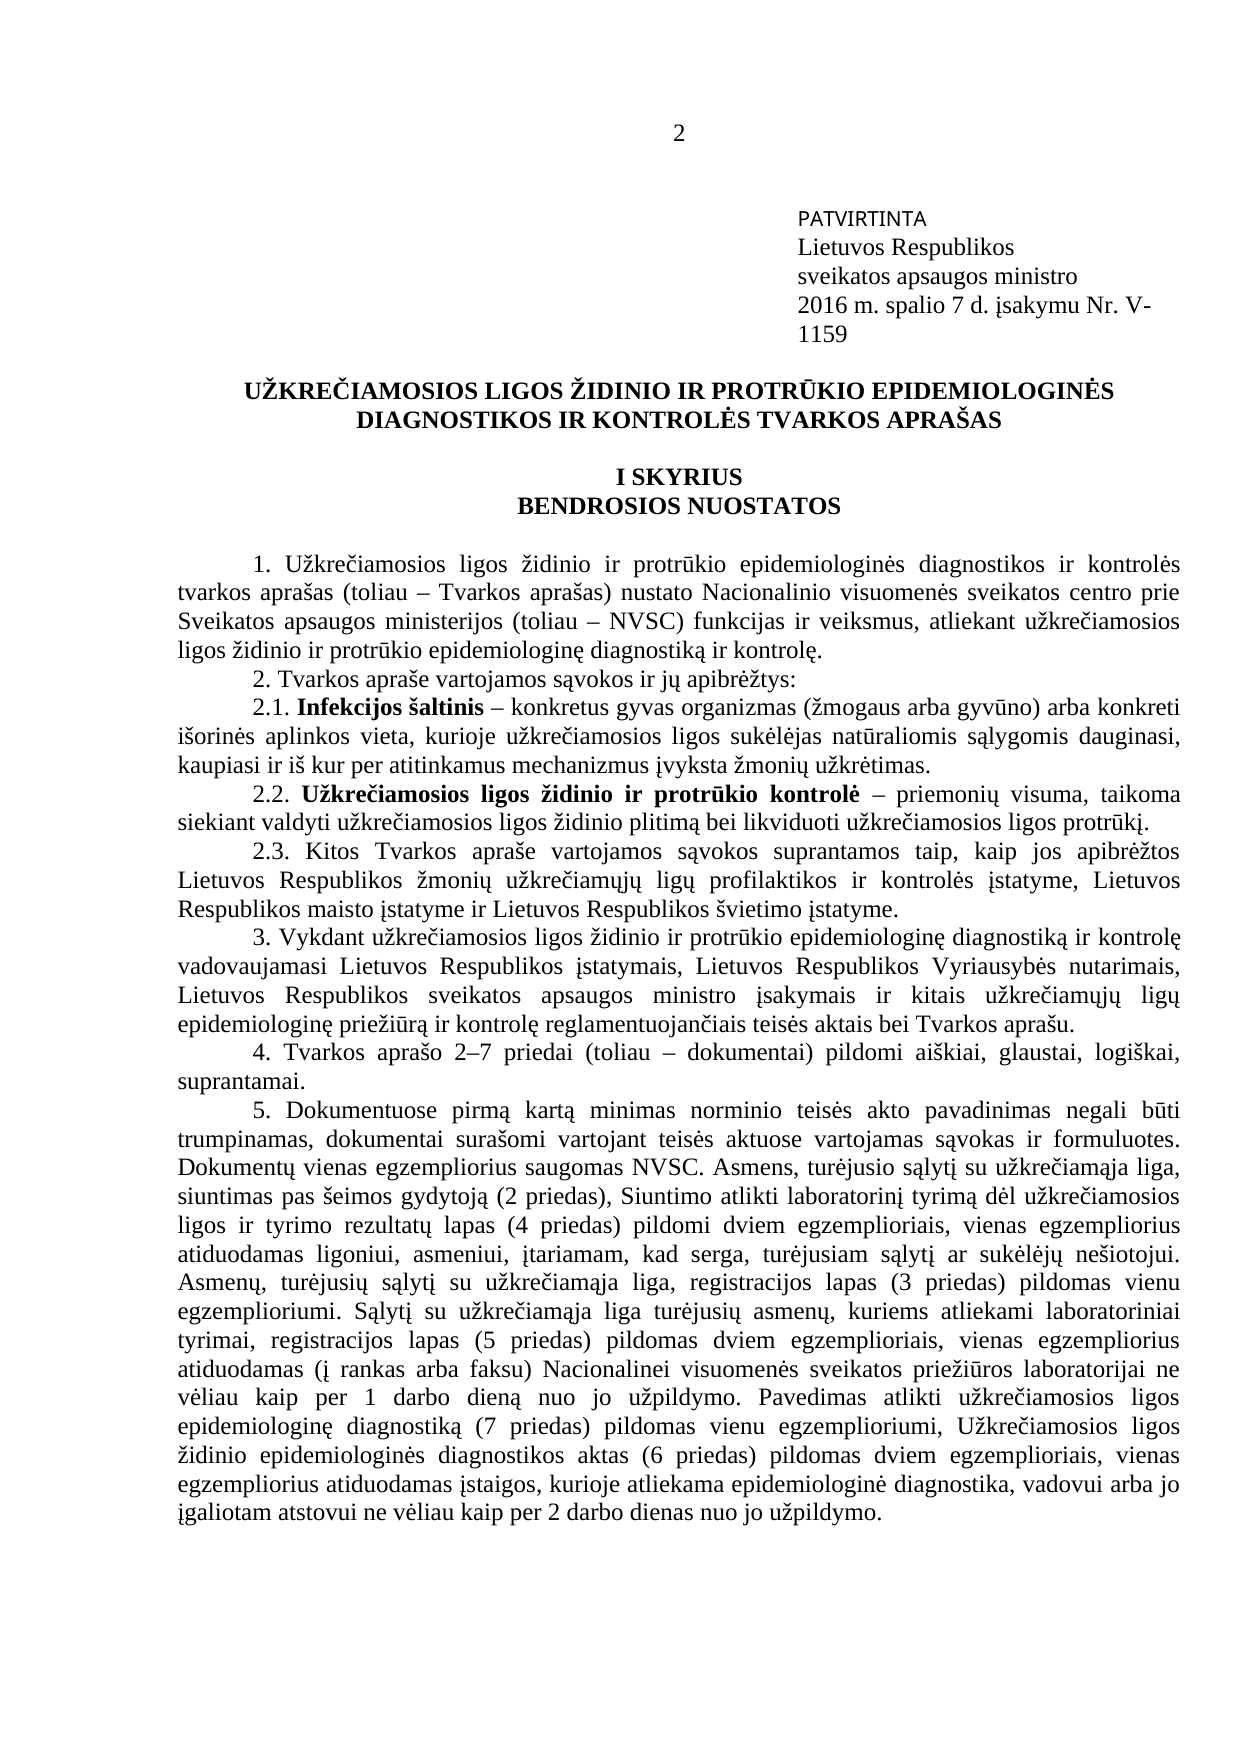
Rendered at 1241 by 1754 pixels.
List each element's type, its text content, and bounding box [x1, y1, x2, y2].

text 2.1. Infekcijos šaltinis – konkretus gyvas organizmas (žmogaus arba gyvūno) arba konkreti išorinės aplinkos vieta, kurioje užkrečiamosios ligos sukėlėjas natūraliomis sąlygomis dauginasi, kaupiasi ir iš kur per atitinkamus mechanizmus įvyksta žmonių užkrėtimas. [177, 692, 1181, 779]
text UŽKREČIAMOSIOS LIGOS ŽIDINIO IR PROTRŪKIO EPIDEMIOLOGINĖS DIAGNOSTIKOS IR KONTROLĖS TVARKOS APRAŠAS [177, 376, 1181, 434]
text 3. Vykdant užkrečiamosios ligos židinio ir protrūkio epidemiologinę diagnostiką ir kontrolę vadovaujamasi Lietuvos Respublikos įstatymais, Lietuvos Respublikos Vyriausybės nutarimais, Lietuvos Respublikos sveikatos apsaugos ministro įsakymais ir kitais užkrečiamųjų ligų epidemiologinę priežiūrą ir kontrolę reglamentuojančiais teisės aktais bei Tvarkos aprašu. [177, 922, 1181, 1037]
text 4. Tvarkos aprašo 2–7 priedai (toliau – dokumentai) pildomi aiškiai, glaustai, logiškai, suprantamai. [177, 1037, 1181, 1095]
text 2.3. Kitos Tvarkos apraše vartojamos sąvokos suprantamos taip, kaip jos apibrėžtos Lietuvos Respublikos žmonių užkrečiamųjų ligų profilaktikos ir kontrolės įstatyme, Lietuvos Respublikos maisto įstatyme ir Lietuvos Respublikos švietimo įstatyme. [177, 836, 1181, 922]
text 1. Užkrečiamosios ligos židinio ir protrūkio epidemiologinės diagnostikos ir kontrolės tvarkos aprašas (toliau – Tvarkos aprašas) nustato Nacionalinio visuomenės sveikatos centro prie Sveikatos apsaugos ministerijos (toliau – NVSC) funkcijas ir veiksmus, atliekant užkrečiamosios ligos židinio ir protrūkio epidemiologinę diagnostiką ir kontrolę. [177, 549, 1181, 664]
text PATVIRTINTA [797, 204, 1181, 232]
text 2016 m. spalio 7 d. įsakymu Nr. V-1159 [797, 290, 1181, 347]
text 2.2. Užkrečiamosios ligos židinio ir protrūkio kontrolė – priemonių visuma, taikoma siekiant valdyti užkrečiamosios ligos židinio plitimą bei likviduoti užkrečiamosios ligos protrūkį. [177, 779, 1181, 836]
text BENDROSIOS NUOSTATOS [177, 491, 1181, 520]
text Lietuvos Respublikos [797, 232, 1181, 261]
text 5. Dokumentuose pirmą kartą minimas norminio teisės akto pavadinimas negali būti trumpinamas, dokumentai surašomi vartojant teisės aktuose vartojamas sąvokas ir formuluotes. Dokumentų vienas egzempliorius saugomas NVSC. Asmens, turėjusio sąlytį su užkrečiamąja liga, siuntimas pas šeimos gydytoją (2 priedas), Siuntimo atlikti laboratorinį tyrimą dėl užkrečiamosios ligos ir tyrimo rezultatų lapas (4 priedas) pildomi dviem egzemplioriais, vienas egzempliorius atiduodamas ligoniui, asmeniui, įtariamam, kad serga, turėjusiam sąlytį ar sukėlėjų nešiotojui. Asmenų, turėjusių sąlytį su užkrečiamąja liga, registracijos lapas (3 priedas) pildomas vienu egzemplioriumi. Sąlytį su užkrečiamąja liga turėjusių asmenų, kuriems atliekami laboratoriniai tyrimai, registracijos lapas (5 priedas) pildomas dviem egzemplioriais, vienas egzempliorius atiduodamas (į rankas arba faksu) Nacionalinei visuomenės sveikatos priežiūros laboratorijai ne vėliau kaip per 1 darbo dieną nuo jo užpildymo. Pavedimas atlikti užkrečiamosios ligos epidemiologinę diagnostiką (7 priedas) pildomas vienu egzemplioriumi, Užkrečiamosios ligos židinio epidemiologinės diagnostikos aktas (6 priedas) pildomas dviem egzemplioriais, vienas egzempliorius atiduodamas įstaigos, kurioje atliekama epidemiologinė diagnostika, vadovui arba jo įgaliotam atstovui ne vėliau kaip per 2 darbo dienas nuo jo užpildymo. [177, 1095, 1181, 1526]
text I SKYRIUS [177, 462, 1181, 491]
text sveikatos apsaugos ministro [797, 261, 1181, 290]
text 2. Tvarkos apraše vartojamos sąvokos ir jų apibrėžtys: [177, 664, 1181, 692]
